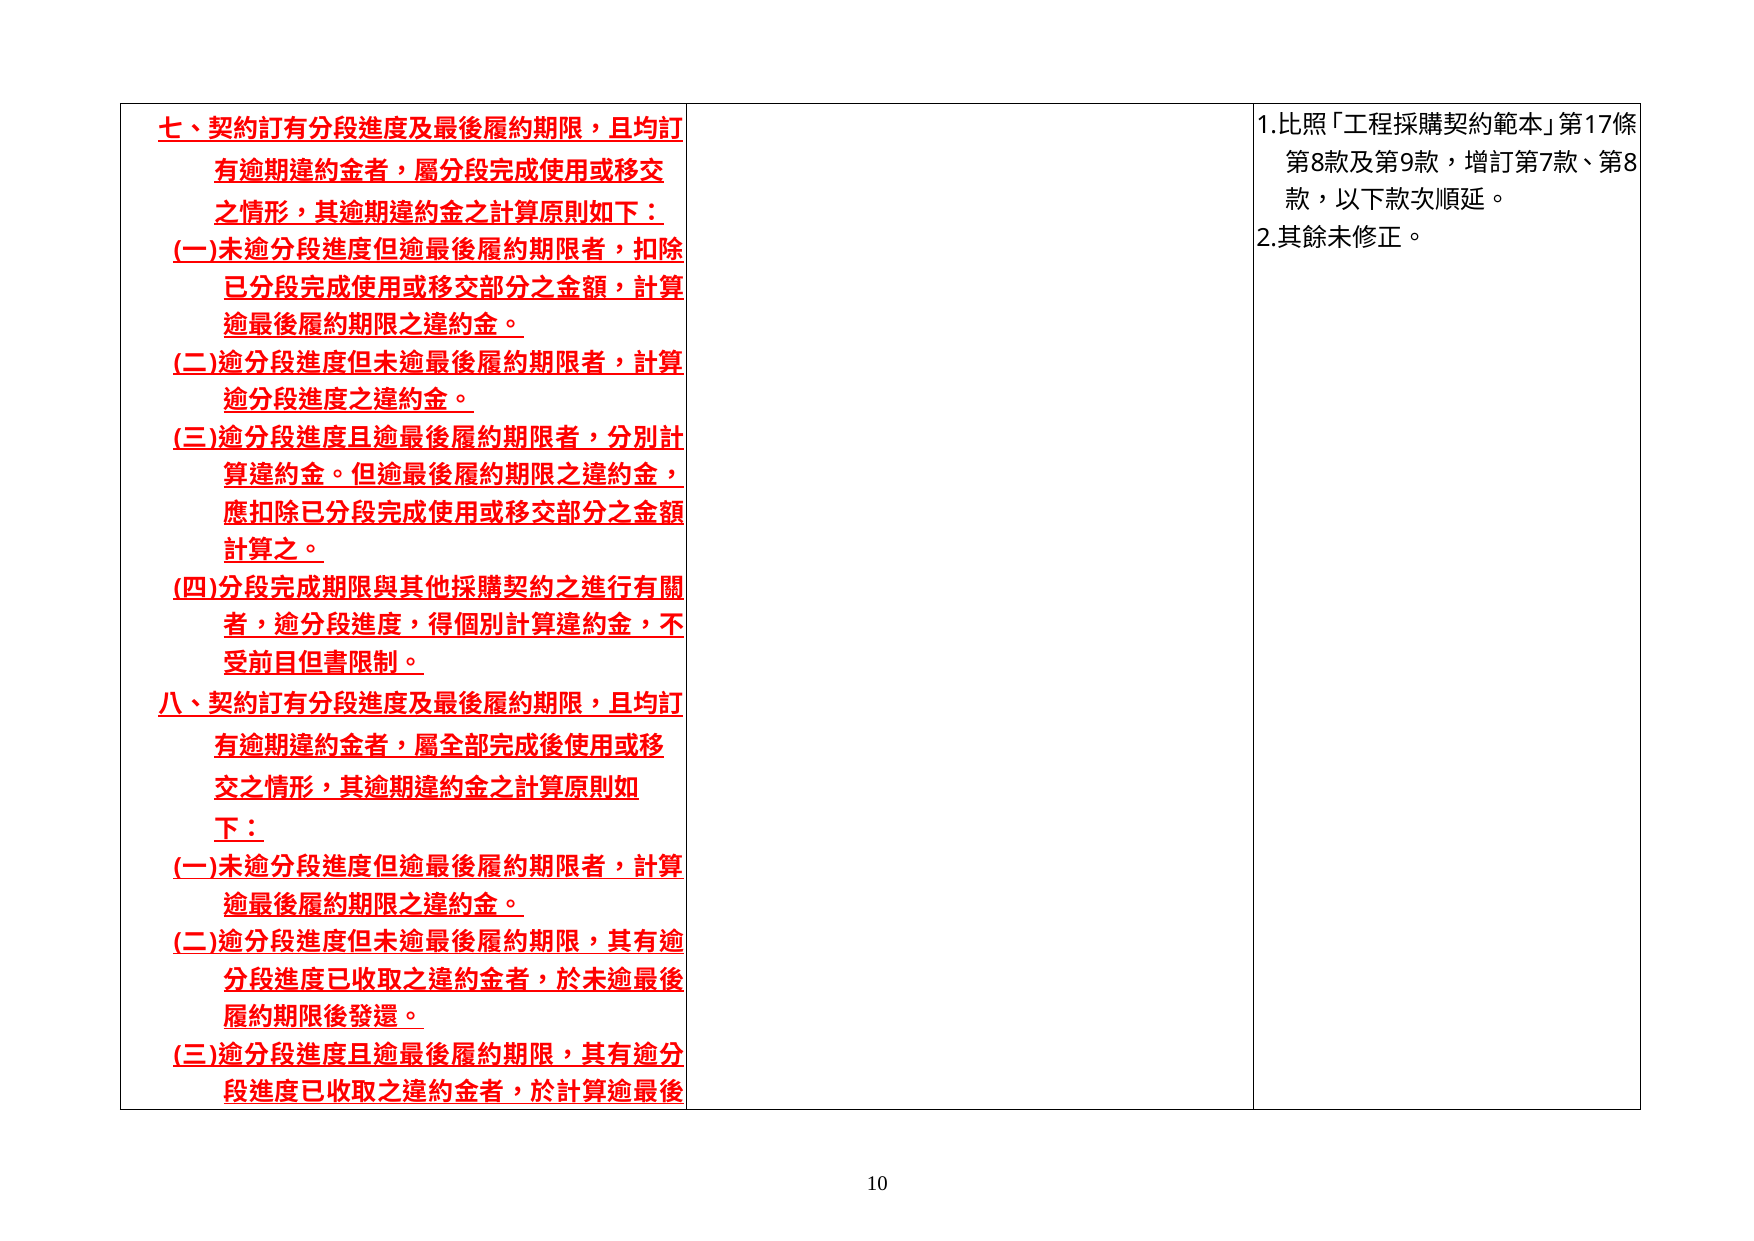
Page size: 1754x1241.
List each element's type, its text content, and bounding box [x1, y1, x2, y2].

table_cell 1.比照「工程採購契約範本」第17條第8款及第9款，增訂第7款、第8款，以下款次順延。 2.其餘未修正。 [1254, 104, 1640, 1108]
table_cell [687, 104, 1253, 1108]
table_cell 七、契約訂有分段進度及最後履約期限，且均訂有逾期違約金者，屬分段完成使用或移交之情形，其逾期違約金之計算原則如下： (一)未逾分段進度但逾最後履約期限者，扣除已分段完成使用或移交部分之金額，計算逾最後履約期限之違約金。 (二)逾分段進度但未逾最後履約期限者，計算逾分段進度之違約金。 (三)逾分段進度且逾最後履約期限者，分別計算違約金。但逾最後履約期限之違約金，應扣除已分段完成使用或移交部分之金額計算之。 (四)分段完成期限與其他採購契約之進行有關者，逾分段進度，得個別計算違約金，不受前目但書限制。 八、契約訂有分段進度及最後履約期限，且均訂有逾期違約金者，屬全部完成後使用或移交之情形，其逾期違約金之計算原則如下： (一)未逾分段進度但逾最後履約期限者，計算逾最後履約期限之違約金。 (二)逾分段進度但未逾最後履約期限，其有逾分段進度已收取之違約金者，於未逾最後履約期限後發還。 (三)逾分段進度且逾最後履約期限，其有逾分段進度已收取之違約金者，於計算逾最後 [121, 104, 686, 1108]
